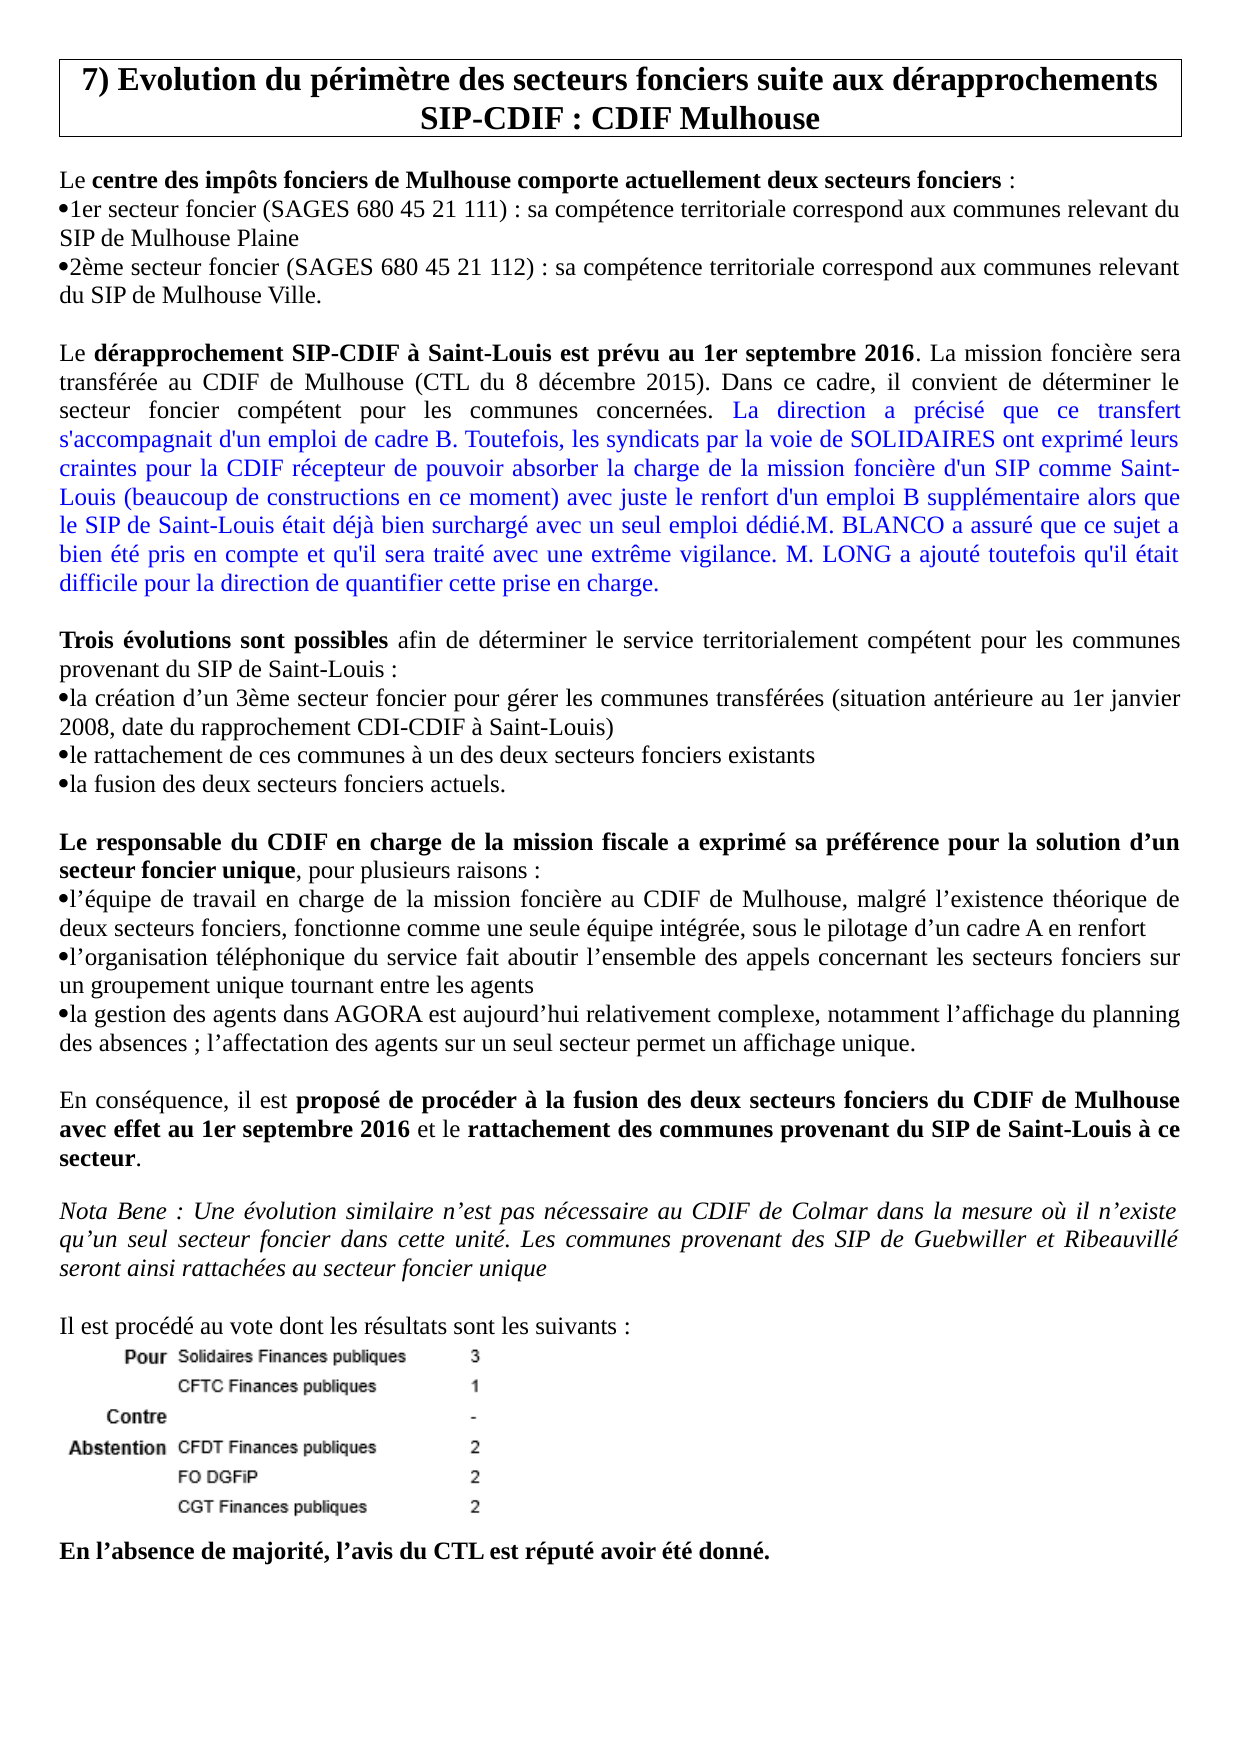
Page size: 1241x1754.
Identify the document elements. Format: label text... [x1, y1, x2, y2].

list l’équipe de travail en charge de la mission foncière au CDIF de Mulhouse, malgré l’existence théorique de deux secteurs fonciers, fonctionne comme une seule équipe intégrée, sous le pilotage d’un cadre A en renfort [59, 884, 1181, 942]
list l’organisation téléphonique du service fait aboutir l’ensemble des appels concernant les secteurs fonciers sur un groupement unique tournant entre les agents [59, 942, 1181, 999]
text Le centre des impôts fonciers de Mulhouse comporte actuellement deux secteurs fonciers : [59, 166, 1181, 194]
text Il est procédé au vote dont les résultats sont les suivants : [59, 1311, 1181, 1339]
list le rattachement de ces communes à un des deux secteurs fonciers existants [59, 741, 1181, 769]
text En l’absence de majorité, l’avis du CTL est réputé avoir été donné. [59, 1536, 1181, 1565]
text Nota Bene : Une évolution similaire n’est pas nécessaire au CDIF de Colmar dans la mesure où il n’existe qu’un seul secteur foncier dans cette unité. Les communes provenant des SIP de Guebwiller et Ribeauvillé seront ainsi rattachées au secteur foncier unique [59, 1196, 1181, 1282]
list la fusion des deux secteurs fonciers actuels. [59, 769, 1181, 798]
text 7) Evolution du périmètre des secteurs fonciers suite aux dérapprochements SIP-CDIF : CDIF Mulhouse [60, 60, 1181, 136]
text Le responsable du CDIF en charge de la mission fiscale a exprimé sa préférence pour la solution d’un secteur foncier unique, pour plusieurs raisons : [59, 827, 1181, 884]
list la gestion des agents dans AGORA est aujourd’hui relativement complexe, notamment l’affichage du planning des absences ; l’affectation des agents sur un seul secteur permet un affichage unique. [59, 999, 1181, 1057]
text Trois évolutions sont possibles afin de déterminer le service territorialement compétent pour les communes provenant du SIP de Saint-Louis : [59, 626, 1181, 683]
list la création d’un 3ème secteur foncier pour gérer les communes transférées (situation antérieure au 1er janvier 2008, date du rapprochement CDI-CDIF à Saint-Louis) [59, 683, 1181, 741]
text En conséquence, il est proposé de procéder à la fusion des deux secteurs fonciers du CDIF de Mulhouse avec effet au 1er septembre 2016 et le rattachement des communes provenant du SIP de Saint-Louis à ce secteur. [59, 1086, 1181, 1172]
list 1er secteur foncier (SAGES 680 45 21 111) : sa compétence territoriale correspond aux communes relevant du SIP de Mulhouse Plaine [59, 194, 1181, 252]
list 2ème secteur foncier (SAGES 680 45 21 112) : sa compétence territoriale correspond aux communes relevant du SIP de Mulhouse Ville. [59, 252, 1181, 309]
text Le dérapprochement SIP-CDIF à Saint-Louis est prévu au 1er septembre 2016. La mission foncière sera transférée au CDIF de Mulhouse (CTL du 8 décembre 2015). Dans ce cadre, il convient de déterminer le secteur foncier compétent pour les communes concernées. La direction a précisé que ce transfert s'accompagnait d'un emploi de cadre B. Toutefois, les syndicats par la voie de SOLIDAIRES ont exprimé leurs craintes pour la CDIF récepteur de pouvoir absorber la charge de la mission foncière d'un SIP comme Saint-Louis (beaucoup de constructions en ce moment) avec juste le renfort d'un emploi B supplémentaire alors que le SIP de Saint-Louis était déjà bien surchargé avec un seul emploi dédié.M. BLANCO a assuré que ce sujet a bien été pris en compte et qu'il sera traité avec une extrême vigilance. M. LONG a ajouté toutefois qu'il était difficile pour la direction de quantifier cette prise en charge. [59, 338, 1181, 597]
